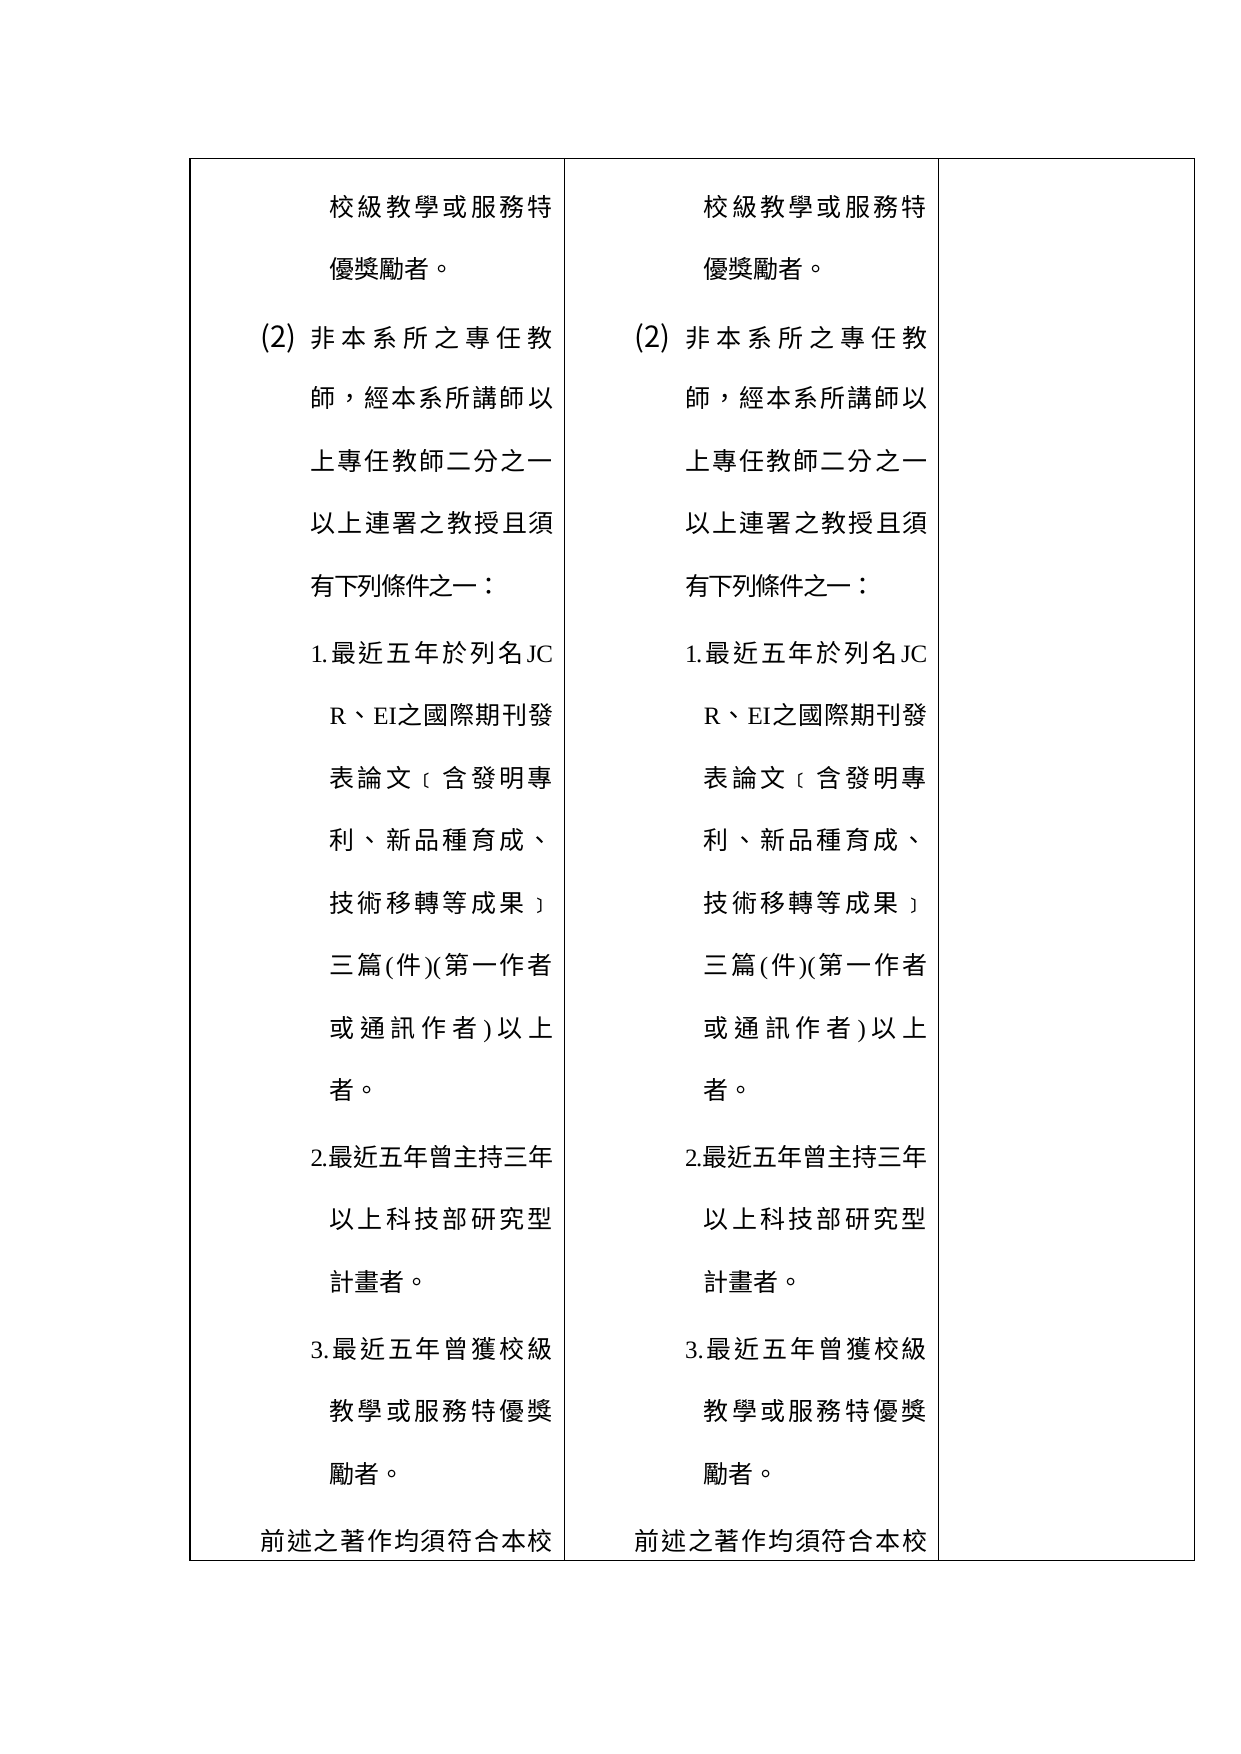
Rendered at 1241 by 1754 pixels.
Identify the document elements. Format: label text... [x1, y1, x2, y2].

table_cell [939, 159, 1194, 1560]
table_cell 四、系所主管候選人之資格：本校專任副教授以上，具服務熱誠、高尚品德且須有下列條件之一： 本系所合格專任副教授以上教師，具服務熱誠、高尚品德且須有下列條件之一： 最近五年於列名JCR、EI之國際期刊發表論文﹝含發明專利、新品種育成、技術移轉等成果﹞三篇(件)(第一作者或通訊作者)以上者。 最近五年曾主持三年以上科技部研究型計畫者。 最近五年曾獲校級教學或服務特優獎勵者。 非本系所之專任教師，經本系所講師以上專任教師二分之一以上連署之教授且須有下列條件之一： 1.最近五年於列名JCR、EI之國際期刊發表論文﹝含發明專利、新品種育成、技術移轉等成果﹞三篇(件)(第一作者或通訊作者)以上者。 2.最近五年曾主持三年以上科技部研究型計畫者。 3.最近五年曾獲校級教學或服務特優獎勵者。 前述之著作均須符合本校「教師升等評審標準暨聘任升等著作送審準則」之規定。 系所主管候選人須未曾因違反學術倫理而受校教師評審委員會處分者。 [191, 159, 564, 1560]
table_cell 四、系所主管候選人之資格：本校專任副教授以上，具服務熱誠、高尚品德且須有下列條件之一： 本系所合格專任副教授以上教師，具服務熱誠、高尚品德且須有下列條件之一： 最近五年於列名JCR、EI之國際期刊發表論文﹝含發明專利、新品種育成、技術移轉等成果﹞三篇(件)(第一作者或通訊作者)以上者。 最近五年曾主持三年以上科技部研究型計畫者。 最近五年曾獲校級教學或服務特優獎勵者。 非本系所之專任教師，經本系所講師以上專任教師二分之一以上連署之教授且須有下列條件之一： 1.最近五年於列名JCR、EI之國際期刊發表論文﹝含發明專利、新品種育成、技術移轉等成果﹞三篇(件)(第一作者或通訊作者)以上者。 2.最近五年曾主持三年以上科技部研究型計畫者。 3.最近五年曾獲校級教學或服務特優獎勵者。 前述之著作均須符合本校「教師升等評審標準暨聘任升等著作送審準則」之規定。 [565, 159, 938, 1560]
